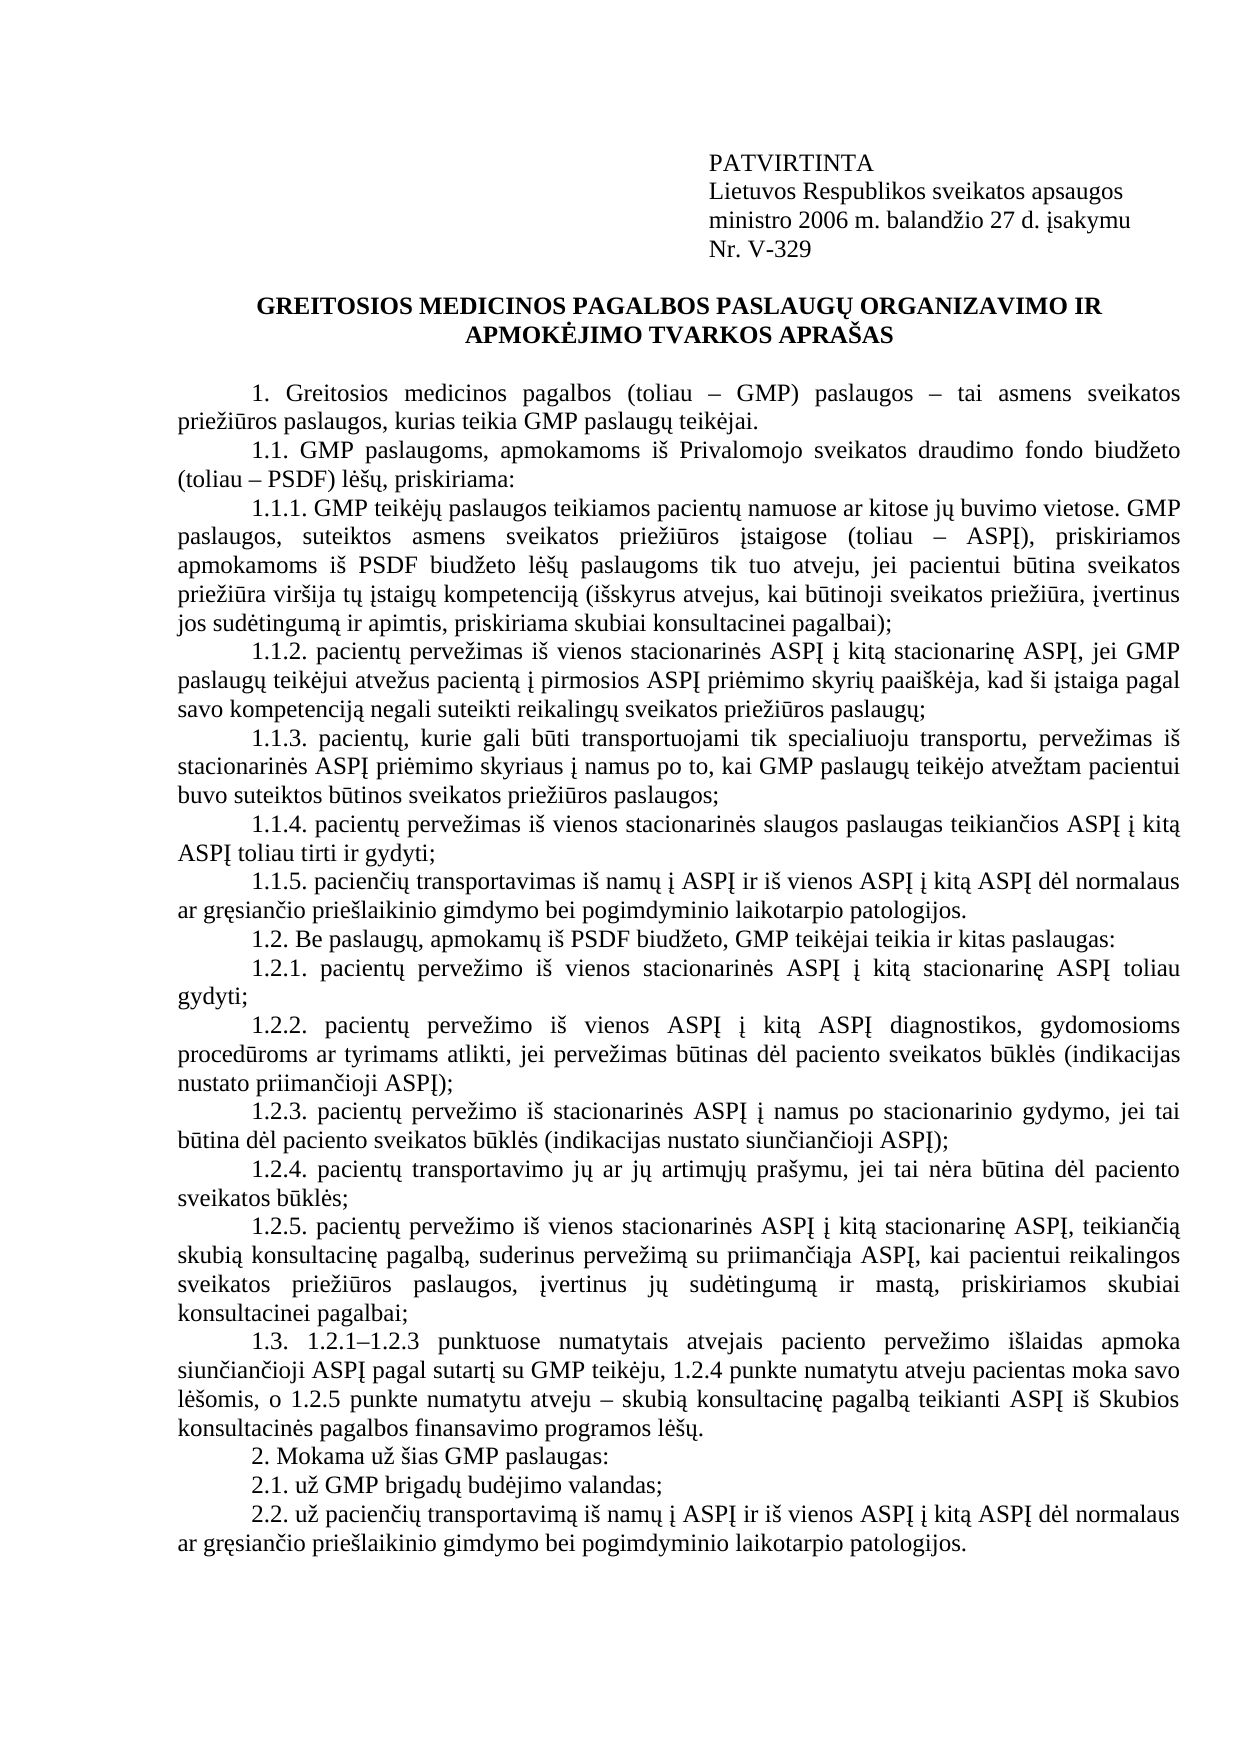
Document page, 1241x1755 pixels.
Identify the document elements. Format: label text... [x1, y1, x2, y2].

text 1.1. GMP paslaugoms, apmokamoms iš Privalomojo sveikatos draudimo fondo biudžeto (toliau – PSDF) lėšų, priskiriama: [177, 435, 1181, 493]
text 1.1.1. GMP teikėjų paslaugos teikiamos pacientų namuose ar kitose jų buvimo vietose. GMP paslaugos, suteiktos asmens sveikatos priežiūros įstaigose (toliau – ASPĮ), priskiriamos apmokamoms iš PSDF biudžeto lėšų paslaugoms tik tuo atveju, jei pacientui būtina sveikatos priežiūra viršija tų įstaigų kompetenciją (išskyrus atvejus, kai būtinoji sveikatos priežiūra, įvertinus jos sudėtingumą ir apimtis, priskiriama skubiai konsultacinei pagalbai); [177, 493, 1181, 636]
text PATVIRTINTA [177, 148, 1181, 176]
text 1.2.2. pacientų pervežimo iš vienos ASPĮ į kitą ASPĮ diagnostikos, gydomosioms procedūroms ar tyrimams atlikti, jei pervežimas būtinas dėl paciento sveikatos būklės (indikacijas nustato priimančioji ASPĮ); [177, 1010, 1181, 1096]
text 1.2.1. pacientų pervežimo iš vienos stacionarinės ASPĮ į kitą stacionarinę ASPĮ toliau gydyti; [177, 953, 1181, 1010]
text 1.1.4. pacientų pervežimas iš vienos stacionarinės slaugos paslaugas teikiančios ASPĮ į kitą ASPĮ toliau tirti ir gydyti; [177, 809, 1181, 866]
text 1. Greitosios medicinos pagalbos (toliau – GMP) paslaugos – tai asmens sveikatos priežiūros paslaugos, kurias teikia GMP paslaugų teikėjai. [177, 378, 1181, 435]
text 1.1.5. pacienčių transportavimas iš namų į ASPĮ ir iš vienos ASPĮ į kitą ASPĮ dėl normalaus ar gręsiančio priešlaikinio gimdymo bei pogimdyminio laikotarpio patologijos. [177, 866, 1181, 924]
text 1.2.4. pacientų transportavimo jų ar jų artimųjų prašymu, jei tai nėra būtina dėl paciento sveikatos būklės; [177, 1154, 1181, 1211]
text 1.2. Be paslaugų, apmokamų iš PSDF biudžeto, GMP teikėjai teikia ir kitas paslaugas: [177, 924, 1181, 953]
text 1.2.5. pacientų pervežimo iš vienos stacionarinės ASPĮ į kitą stacionarinę ASPĮ, teikiančią skubią konsultacinę pagalbą, suderinus pervežimą su priimančiąja ASPĮ, kai pacientui reikalingos sveikatos priežiūros paslaugos, įvertinus jų sudėtingumą ir mastą, priskiriamos skubiai konsultacinei pagalbai; [177, 1211, 1181, 1326]
text 1.1.3. pacientų, kurie gali būti transportuojami tik specialiuoju transportu, pervežimas iš stacionarinės ASPĮ priėmimo skyriaus į namus po to, kai GMP paslaugų teikėjo atvežtam pacientui buvo suteiktos būtinos sveikatos priežiūros paslaugos; [177, 723, 1181, 809]
text Lietuvos Respublikos sveikatos apsaugos [177, 176, 1181, 205]
text 2.1. už GMP brigadų budėjimo valandas; [177, 1470, 1181, 1499]
text 1.3. 1.2.1–1.2.3 punktuose numatytais atvejais paciento pervežimo išlaidas apmoka siunčiančioji ASPĮ pagal sutartį su GMP teikėju, 1.2.4 punkte numatytu atveju pacientas moka savo lėšomis, o 1.2.5 punkte numatytu atveju – skubią konsultacinę pagalbą teikianti ASPĮ iš Skubios konsultacinės pagalbos finansavimo programos lėšų. [177, 1326, 1181, 1441]
text Nr. V-329 [177, 234, 1181, 263]
text GREITOSIOS MEDICINOS PAGALBOS PASLAUGŲ ORGANIZAVIMO IR APMOKĖJIMO TVARKOS APRAŠAS [177, 291, 1181, 349]
text 1.1.2. pacientų pervežimas iš vienos stacionarinės ASPĮ į kitą stacionarinę ASPĮ, jei GMP paslaugų teikėjui atvežus pacientą į pirmosios ASPĮ priėmimo skyrių paaiškėja, kad ši įstaiga pagal savo kompetenciją negali suteikti reikalingų sveikatos priežiūros paslaugų; [177, 636, 1181, 723]
text ministro 2006 m. balandžio 27 d. įsakymu [177, 205, 1181, 234]
text 2. Mokama už šias GMP paslaugas: [177, 1441, 1181, 1470]
text 2.2. už pacienčių transportavimą iš namų į ASPĮ ir iš vienos ASPĮ į kitą ASPĮ dėl normalaus ar gręsiančio priešlaikinio gimdymo bei pogimdyminio laikotarpio patologijos. [177, 1499, 1181, 1556]
text 1.2.3. pacientų pervežimo iš stacionarinės ASPĮ į namus po stacionarinio gydymo, jei tai būtina dėl paciento sveikatos būklės (indikacijas nustato siunčiančioji ASPĮ); [177, 1096, 1181, 1154]
